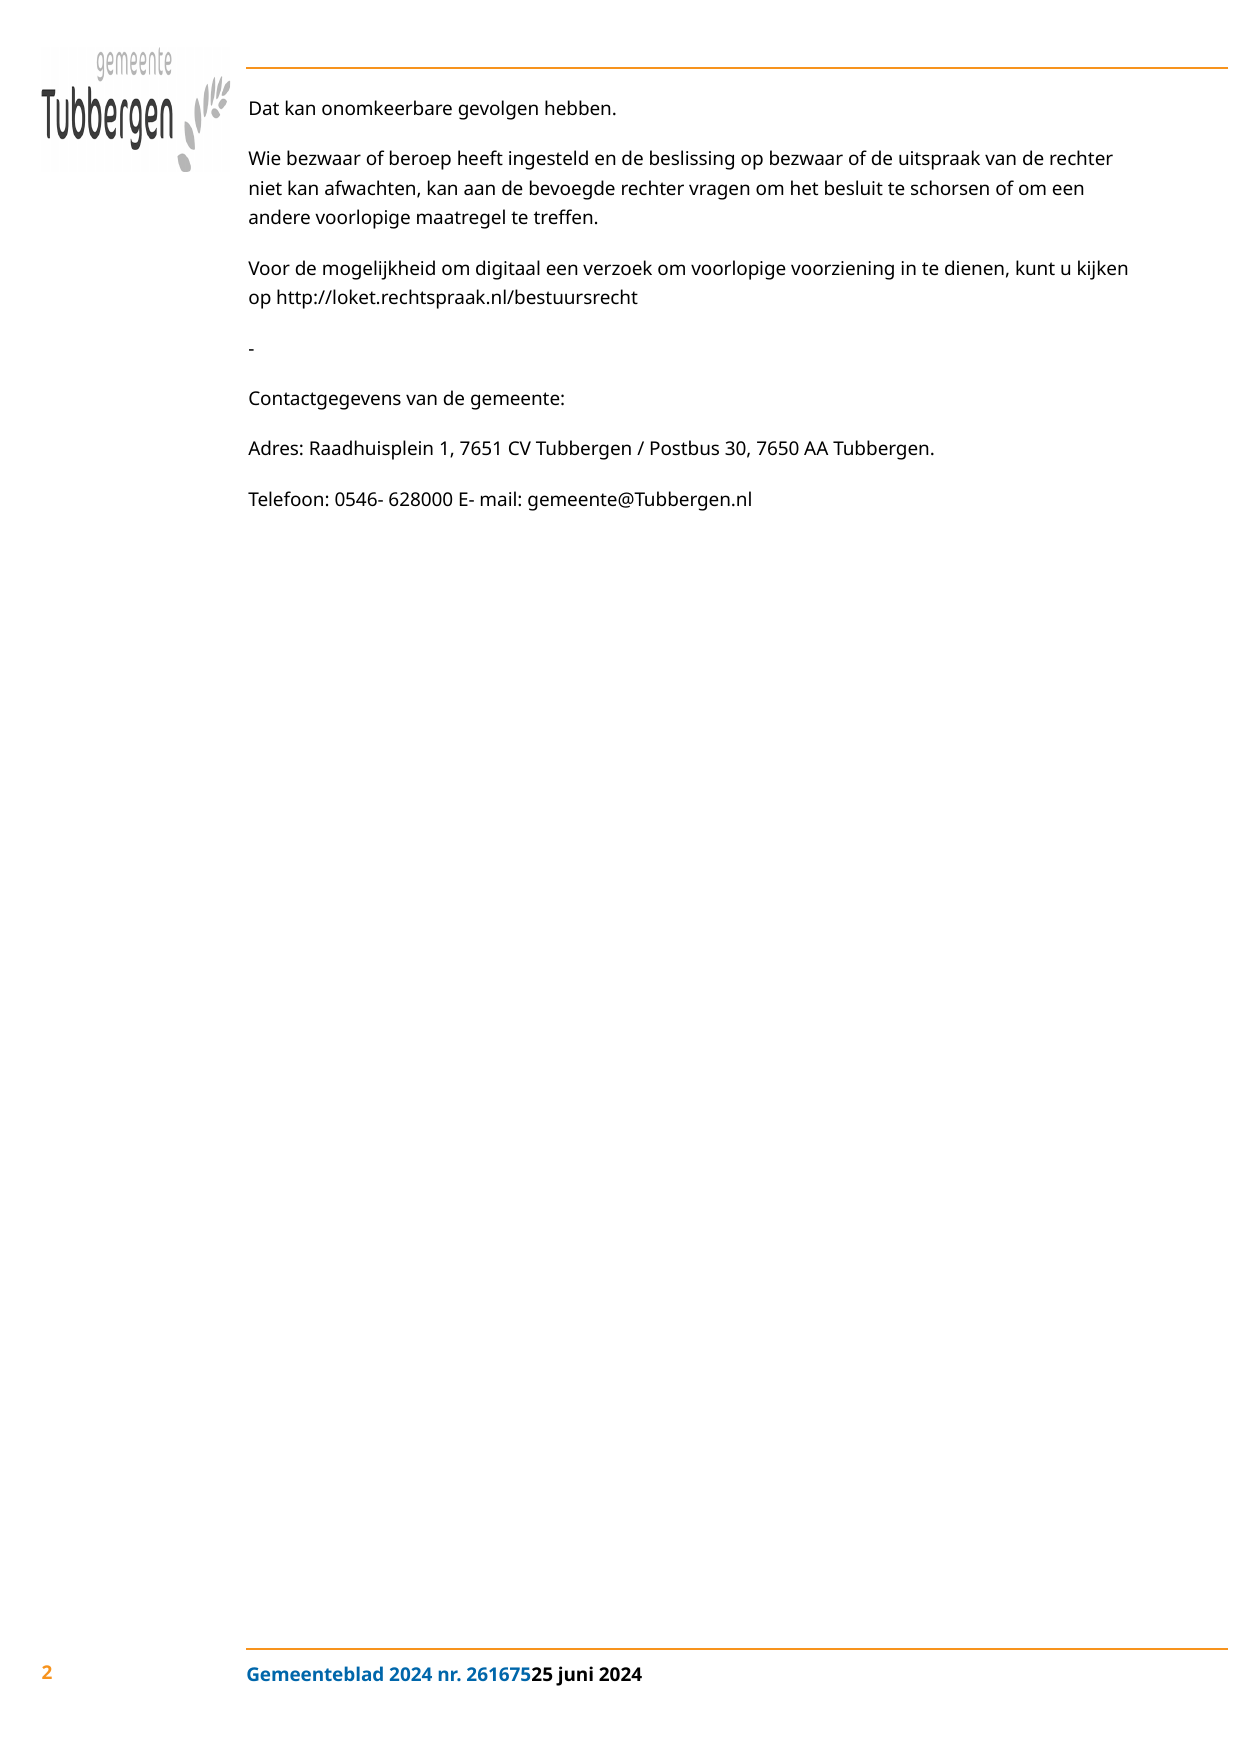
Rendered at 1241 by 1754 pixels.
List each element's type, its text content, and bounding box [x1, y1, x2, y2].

text - [248, 335, 1152, 361]
text Adres: Raadhuisplein 1, 7651 CV Tubbergen / Postbus 30, 7650 AA Tubbergen. [248, 436, 1152, 461]
text Voor de mogelijkheid om digitaal een verzoek om voorlopige voorziening in te dienen, kunt u kijken op http://loket.rechtspraak.nl/bestuursrecht [248, 255, 1152, 310]
picture [41, 47, 231, 172]
text Wie bezwaar of beroep heeft ingesteld en de beslissing op bezwaar of de uitspraak van de rechter niet kan afwachten, kan aan de bevoegde rechter vragen om het besluit te schorsen of om een andere voorlopige maatregel te treffen. [248, 145, 1152, 230]
text Telefoon: 0546- 628000 E- mail: gemeente@Tubbergen.nl [248, 486, 1152, 512]
text Contactgegevens van de gemeente: [248, 385, 1152, 411]
text Dat kan onomkeerbare gevolgen hebben. [248, 95, 1152, 121]
